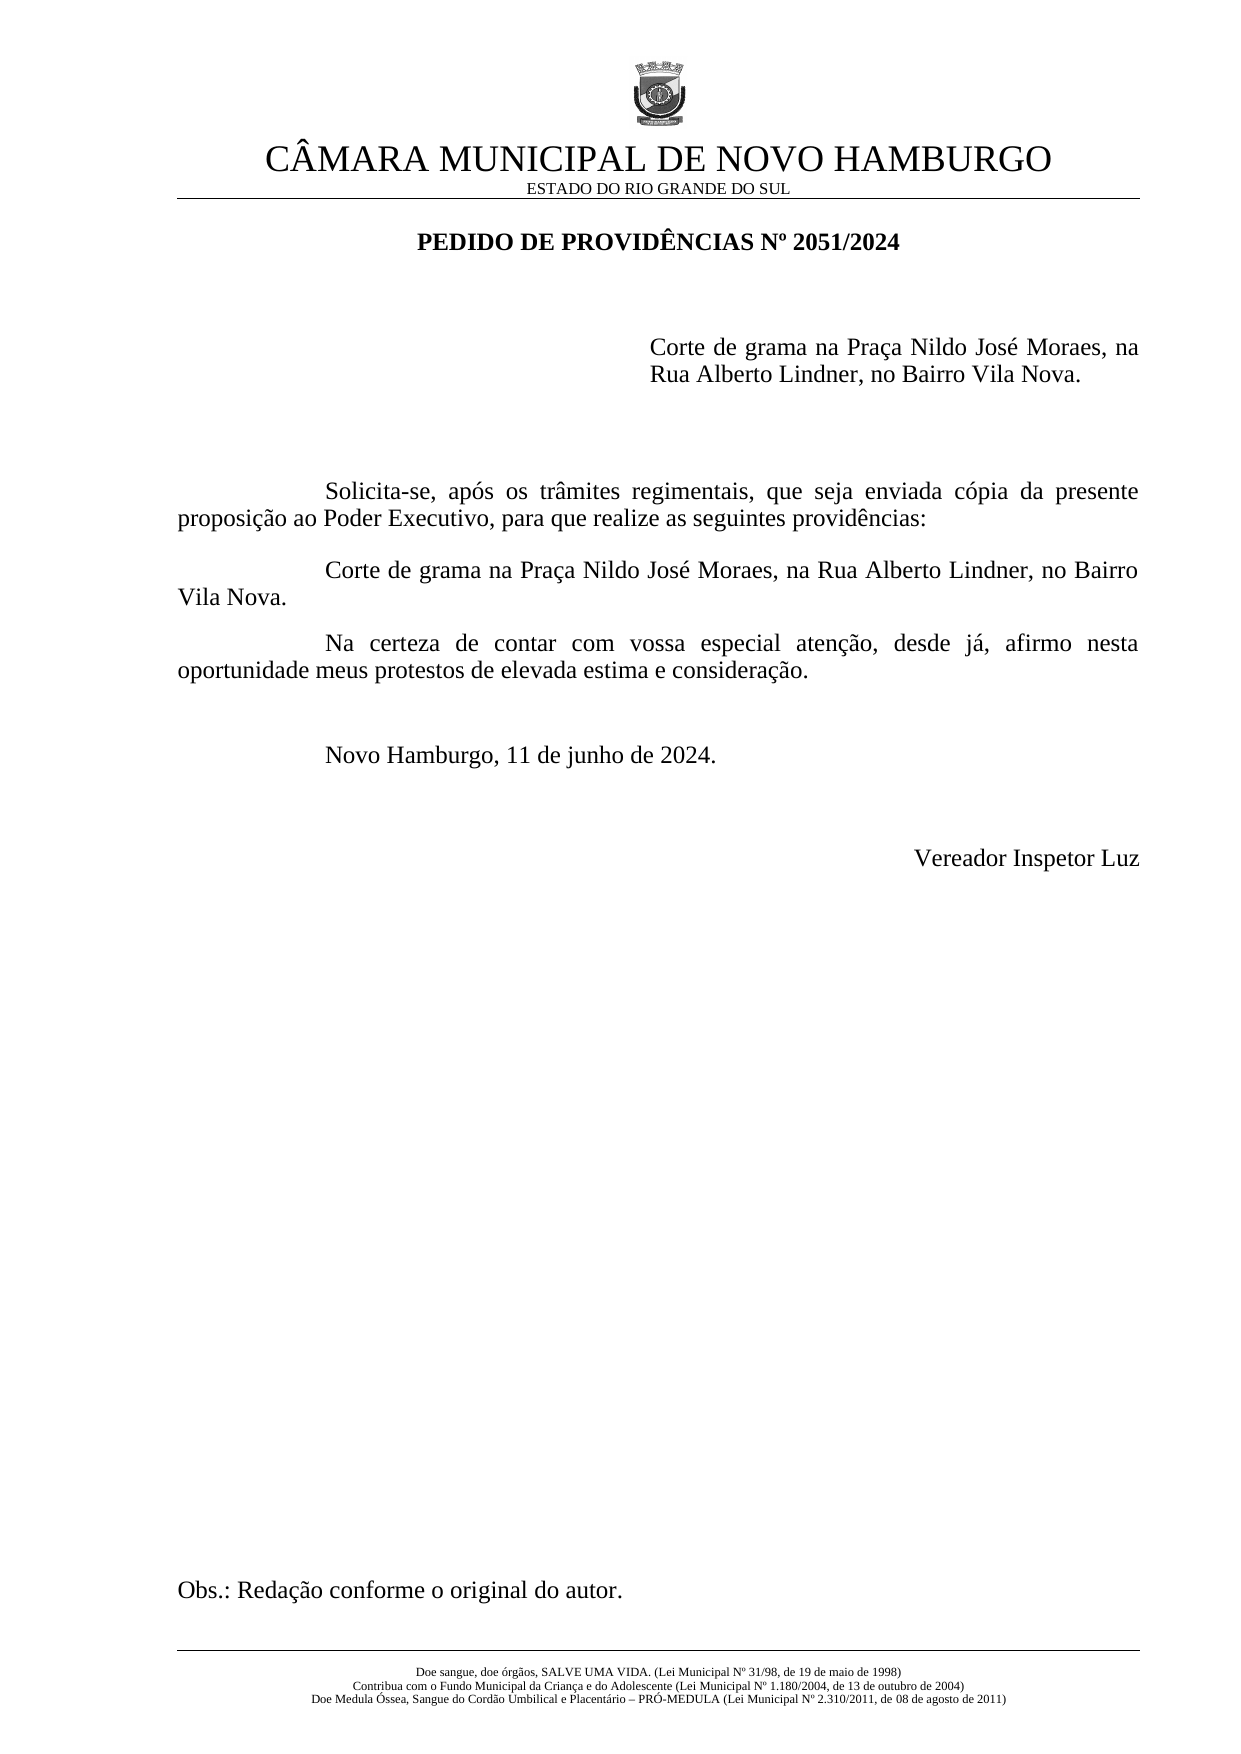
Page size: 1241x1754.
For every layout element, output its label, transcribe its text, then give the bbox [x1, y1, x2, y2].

text Solicita-se, após os trâmites regimentais, que seja enviada cópia da presente proposição ao Poder Executivo, para que realize as seguintes providências: [177, 477, 1140, 532]
text PEDIDO DE PROVIDÊNCIAS Nº 2051/2024 [177, 228, 1140, 256]
text Corte de grama na Praça Nildo José Moraes, na Rua Alberto Lindner, no Bairro Vila Nova. [177, 556, 1140, 611]
text Novo Hamburgo, 11 de junho de 2024. [177, 742, 1140, 769]
text Na certeza de contar com vossa especial atenção, desde já, afirmo nesta oportunidade meus protestos de elevada estima e consideração. [177, 629, 1140, 684]
text Corte de grama na Praça Nildo José Moraes, na Rua Alberto Lindner, no Bairro Vila Nova. [649, 333, 1140, 388]
text Obs.: Redação conforme o original do autor. [177, 1576, 1140, 1604]
text Vereador Inspetor Luz [177, 844, 1140, 872]
